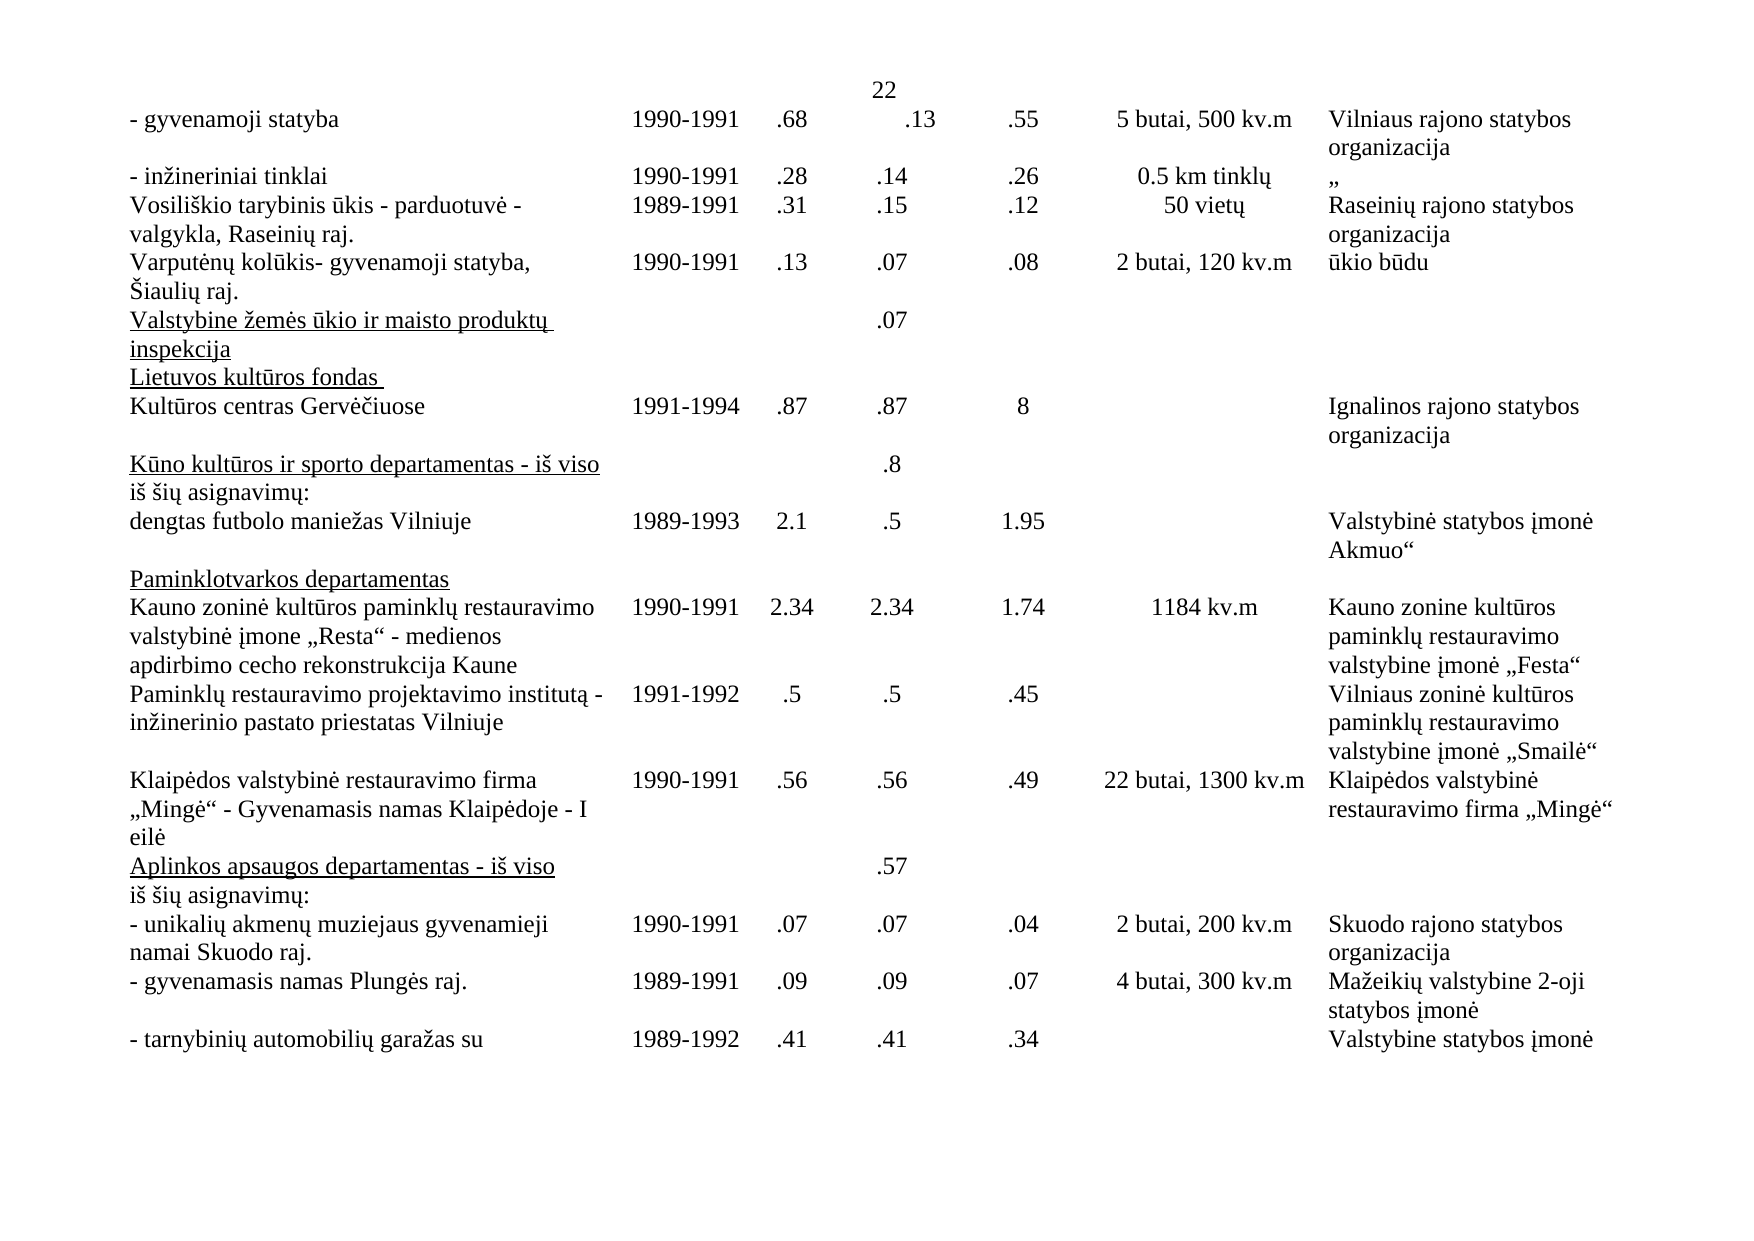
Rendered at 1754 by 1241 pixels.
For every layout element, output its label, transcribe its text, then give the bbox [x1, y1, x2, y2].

table_cell 0.5 km tinklų [1092, 161, 1317, 190]
table_cell 2 butai, 200 kv.m [1092, 909, 1317, 966]
table_cell [617, 305, 754, 362]
table_cell 1991-1994 [617, 391, 754, 449]
table_cell [1092, 305, 1317, 362]
table_cell .49 [954, 765, 1092, 851]
table_cell 1990-1991 [617, 593, 754, 679]
table_cell [1092, 449, 1317, 477]
table_cell [754, 851, 829, 880]
table_cell .5 [829, 506, 954, 564]
table_cell .87 [829, 391, 954, 449]
table_cell 2.34 [754, 593, 829, 679]
table_cell [617, 449, 754, 477]
table_cell .8 [829, 449, 954, 477]
table_cell - gyvenamasis namas Plungės raj. [118, 966, 617, 1024]
table_cell .13 [754, 248, 829, 305]
table_cell [829, 564, 954, 592]
table_cell 2.34 [829, 593, 954, 679]
table_cell [954, 305, 1092, 362]
table_cell .5 [754, 679, 829, 765]
table_cell 5 butai, 500 kv.m [1092, 104, 1317, 161]
table_cell .04 [954, 909, 1092, 966]
table_cell .15 [829, 190, 954, 247]
table_cell [829, 880, 954, 909]
table_cell 4 butai, 300 kv.m [1092, 966, 1317, 1024]
table_cell .87 [754, 391, 829, 449]
table_cell .07 [829, 248, 954, 305]
table_cell .56 [829, 765, 954, 851]
table_cell .14 [829, 161, 954, 190]
table_cell [617, 363, 754, 391]
table_cell 1.95 [954, 506, 1092, 564]
table_cell .08 [954, 248, 1092, 305]
table_cell [1317, 363, 1658, 391]
table_cell .07 [829, 305, 954, 362]
table_cell [1092, 564, 1317, 592]
table_cell .68 [754, 104, 829, 161]
table_cell Valstybinė statybos įmonė Akmuo“ [1317, 506, 1658, 564]
table_cell [754, 449, 829, 477]
table_cell 2.1 [754, 506, 829, 564]
table_cell [754, 478, 829, 506]
table_cell [754, 363, 829, 391]
table_cell .31 [754, 190, 829, 247]
table_cell [954, 363, 1092, 391]
table_cell [1092, 851, 1317, 880]
table_cell .12 [954, 190, 1092, 247]
table_cell .07 [954, 966, 1092, 1024]
table_cell 1990-1991 [617, 248, 754, 305]
table_cell .13 [829, 104, 954, 161]
table_cell [829, 363, 954, 391]
table_cell [1092, 880, 1317, 909]
table_cell .09 [754, 966, 829, 1024]
table_cell [1092, 1024, 1317, 1052]
table_cell Kultūros centras Gervėčiuose [118, 391, 617, 449]
table_cell 1989-1991 [617, 966, 754, 1024]
table_cell [1317, 449, 1658, 477]
table_cell „ [1647, 161, 1658, 190]
table_cell [1092, 679, 1317, 765]
table_cell .45 [954, 679, 1092, 765]
table_cell 1989-1993 [617, 506, 754, 564]
table_cell .55 [954, 104, 1092, 161]
table_cell - gyvenamoji statyba [118, 104, 617, 161]
table_cell 1990-1991 [617, 909, 754, 966]
table_cell [1092, 363, 1317, 391]
table_cell [1317, 564, 1658, 592]
table_cell .41 [829, 1024, 954, 1052]
table_cell 22 butai, 1300 kv.m [1092, 765, 1317, 851]
table_cell .34 [954, 1024, 1092, 1052]
table_cell Klaipėdos valstybinė restauravimo firma „Mingė“ [1317, 765, 1658, 851]
table_cell iš šių asignavimų: [118, 478, 617, 506]
table_cell dengtas futbolo maniežas Vilniuje [118, 506, 617, 564]
table_cell .57 [829, 851, 954, 880]
table_cell [1317, 305, 1658, 362]
table_cell .5 [829, 679, 954, 765]
table_cell 1989-1992 [617, 1024, 754, 1052]
table_cell .09 [829, 966, 954, 1024]
table_cell [1092, 506, 1317, 564]
table_cell [617, 478, 754, 506]
table_cell [1317, 851, 1658, 880]
table_cell 1990-1991 [617, 765, 754, 851]
table_cell 1990-1991 [617, 104, 754, 161]
table_cell 1991-1992 [617, 679, 754, 765]
table_cell [617, 880, 754, 909]
table_cell 1.74 [954, 593, 1092, 679]
table_cell 1184 kv.m [1092, 593, 1317, 679]
table_cell Valstybine statybos įmonė [1317, 1024, 1658, 1052]
table_cell .56 [754, 765, 829, 851]
table_cell 1990-1991 [617, 161, 754, 190]
table_cell [954, 564, 1092, 592]
table_cell 2 butai, 120 kv.m [1092, 248, 1317, 305]
table_cell [1092, 391, 1317, 449]
table_cell [754, 305, 829, 362]
table_cell [954, 880, 1092, 909]
table_cell Paminklų restauravimo projektavimo institutą - inžinerinio pastato priestatas Vilniuje [118, 679, 617, 765]
table_cell 50 vietų [1092, 190, 1317, 247]
table_cell [954, 478, 1092, 506]
table_cell [954, 449, 1092, 477]
table_cell [617, 851, 754, 880]
table_cell 1989-1991 [617, 190, 754, 247]
table_cell .26 [954, 161, 1092, 190]
table_cell .28 [754, 161, 829, 190]
table_cell 8 [954, 391, 1092, 449]
table_cell ūkio būdu [1317, 248, 1658, 305]
table_cell [754, 564, 829, 592]
table_cell [617, 564, 754, 592]
table_cell .07 [754, 909, 829, 966]
table_cell [829, 478, 954, 506]
table_cell [1092, 478, 1317, 506]
table_cell [1317, 880, 1658, 909]
table_cell .41 [754, 1024, 829, 1052]
table_cell .07 [829, 909, 954, 966]
table_cell [754, 880, 829, 909]
table_cell [1317, 478, 1658, 506]
table_cell „ [1317, 161, 1328, 190]
table_cell [954, 851, 1092, 880]
